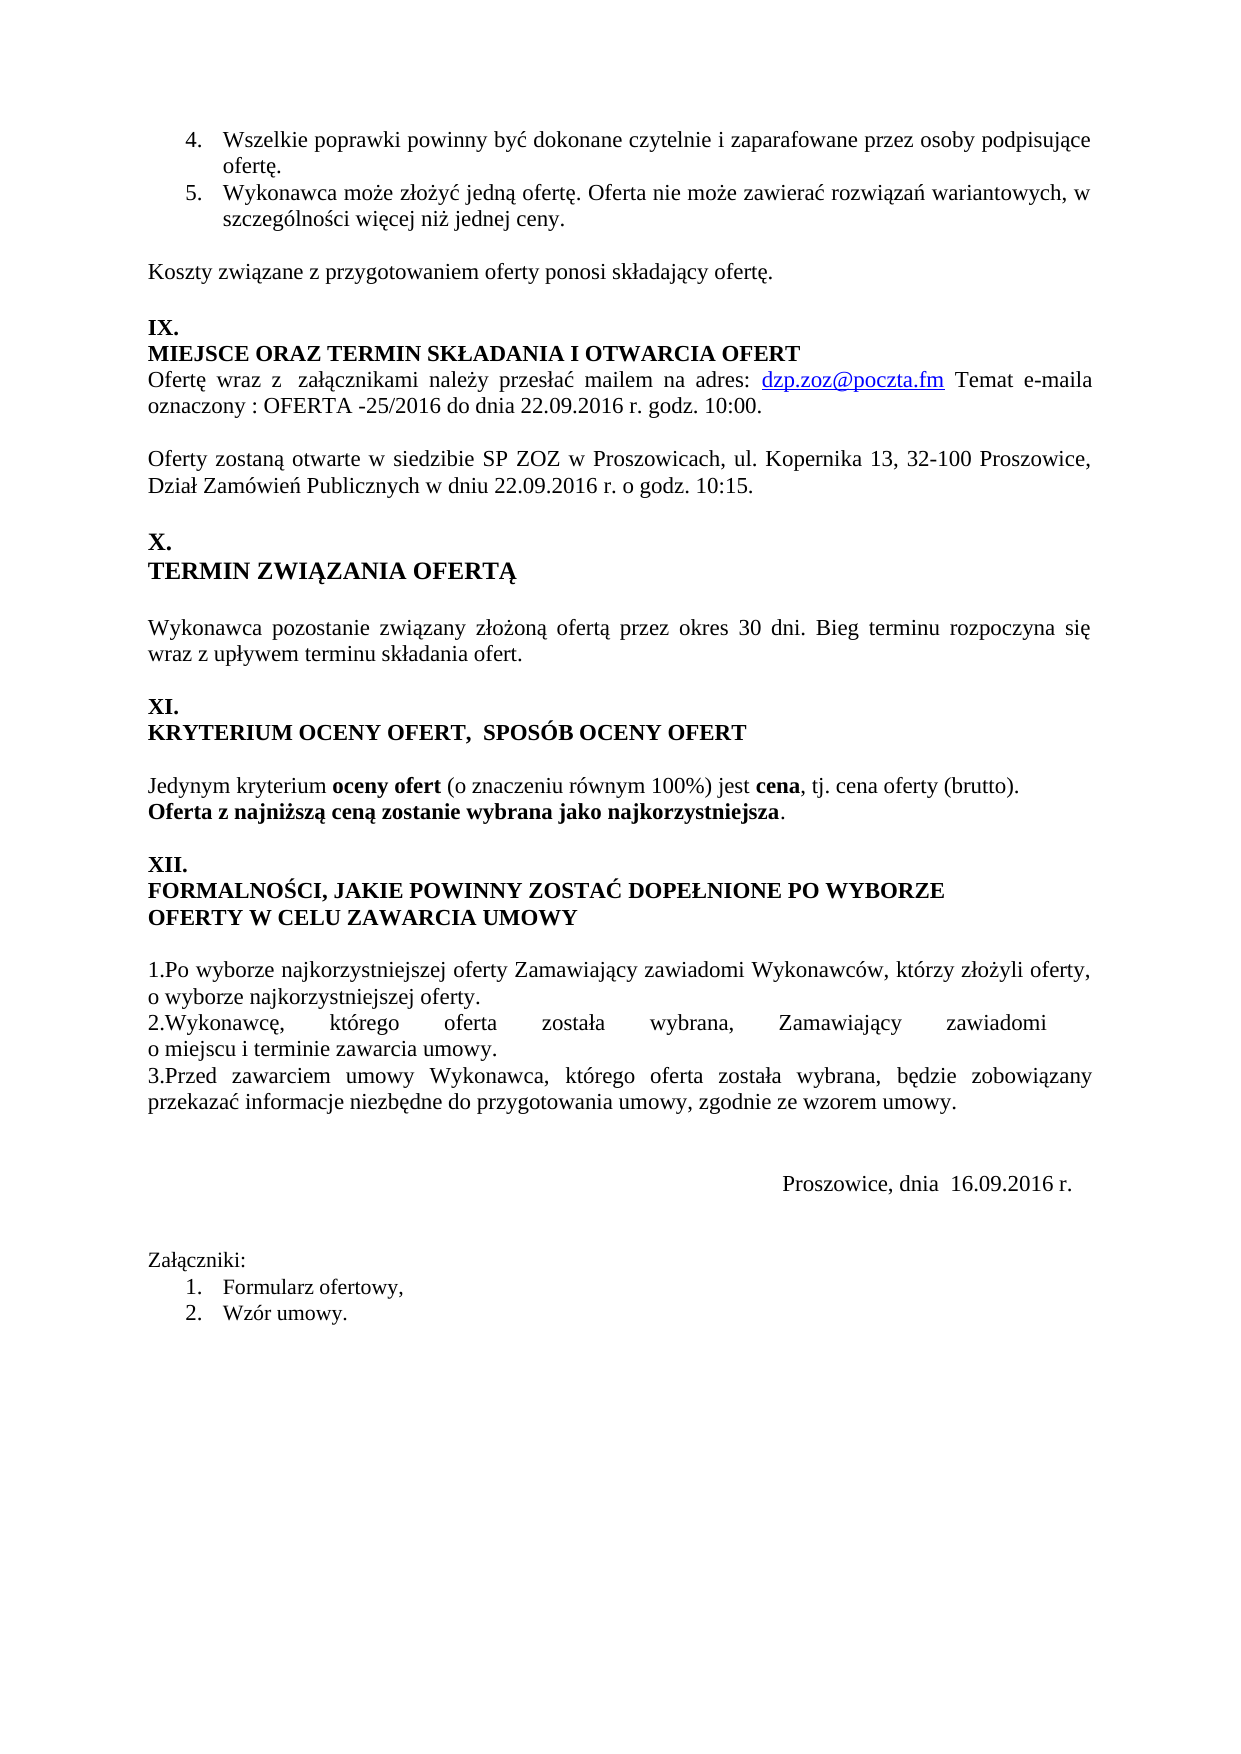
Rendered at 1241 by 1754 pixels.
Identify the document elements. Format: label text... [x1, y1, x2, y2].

text Koszty związane z przygotowaniem oferty ponosi składający ofertę. [148, 258, 1092, 284]
text Proszowice, dnia 16.09.2016 r. [148, 1169, 1092, 1196]
list Wykonawca może złożyć jedną ofertę. Oferta nie może zawierać rozwiązań wariantowych, w szczególności więcej niż jednej ceny. [185, 179, 1092, 231]
list 1.Po wyborze najkorzystniejszej oferty Zamawiający zawiadomi Wykonawców, którzy złożyli oferty, o wyborze najkorzystniejszej oferty. [148, 956, 1092, 1009]
text FORMALNOŚCI, JAKIE POWINNY ZOSTAĆ DOPEŁNIONE PO WYBORZE [148, 877, 1092, 904]
text X. [148, 527, 1092, 556]
text IX. [148, 313, 1092, 340]
text Jedynym kryterium oceny ofert (o znaczeniu równym 100%) jest cena, tj. cena oferty (brutto). [148, 772, 1092, 798]
text XII. [148, 851, 1092, 877]
text OFERTY W CELU ZAWARCIA UMOWY [148, 904, 1092, 930]
list 3.Przed zawarciem umowy Wykonawca, którego oferta została wybrana, będzie zobowiązany przekazać informacje niezbędne do przygotowania umowy, zgodnie ze wzorem umowy. [148, 1062, 1092, 1114]
list Formularz ofertowy, [185, 1273, 1092, 1299]
text TERMIN ZWIĄZANIA OFERTĄ [148, 556, 1092, 585]
text MIEJSCE ORAZ TERMIN SKŁADANIA I OTWARCIA OFERT [148, 340, 1092, 366]
text XI. [148, 693, 1092, 719]
text Załączniki: [148, 1247, 1092, 1273]
list 2.Wykonawcę, którego oferta została wybrana, Zamawiający zawiadomi o miejscu i terminie zawarcia umowy. [148, 1009, 1092, 1062]
text Ofertę wraz z załącznikami należy przesłać mailem na adres: dzp.zoz@poczta.fm Temat e-maila oznaczony : OFERTA -25/2016 do dnia 22.09.2016 r. godz. 10:00. [148, 366, 1092, 419]
text Oferty zostaną otwarte w siedzibie SP ZOZ w Proszowicach, ul. Kopernika 13, 32-100 Proszowice, Dział Zamówień Publicznych w dniu 22.09.2016 r. o godz. 10:15. [148, 445, 1092, 498]
text KRYTERIUM OCENY OFERT, SPOSÓB OCENY OFERT [148, 719, 1092, 746]
text Oferta z najniższą ceną zostanie wybrana jako najkorzystniejsza. [148, 798, 1092, 824]
list Wszelkie poprawki powinny być dokonane czytelnie i zaparafowane przez osoby podpisujące ofertę. [185, 126, 1092, 179]
text Wykonawca pozostanie związany złożoną ofertą przez okres 30 dni. Bieg terminu rozpoczyna się wraz z upływem terminu składania ofert. [148, 614, 1092, 666]
list Wzór umowy. [185, 1299, 1092, 1325]
